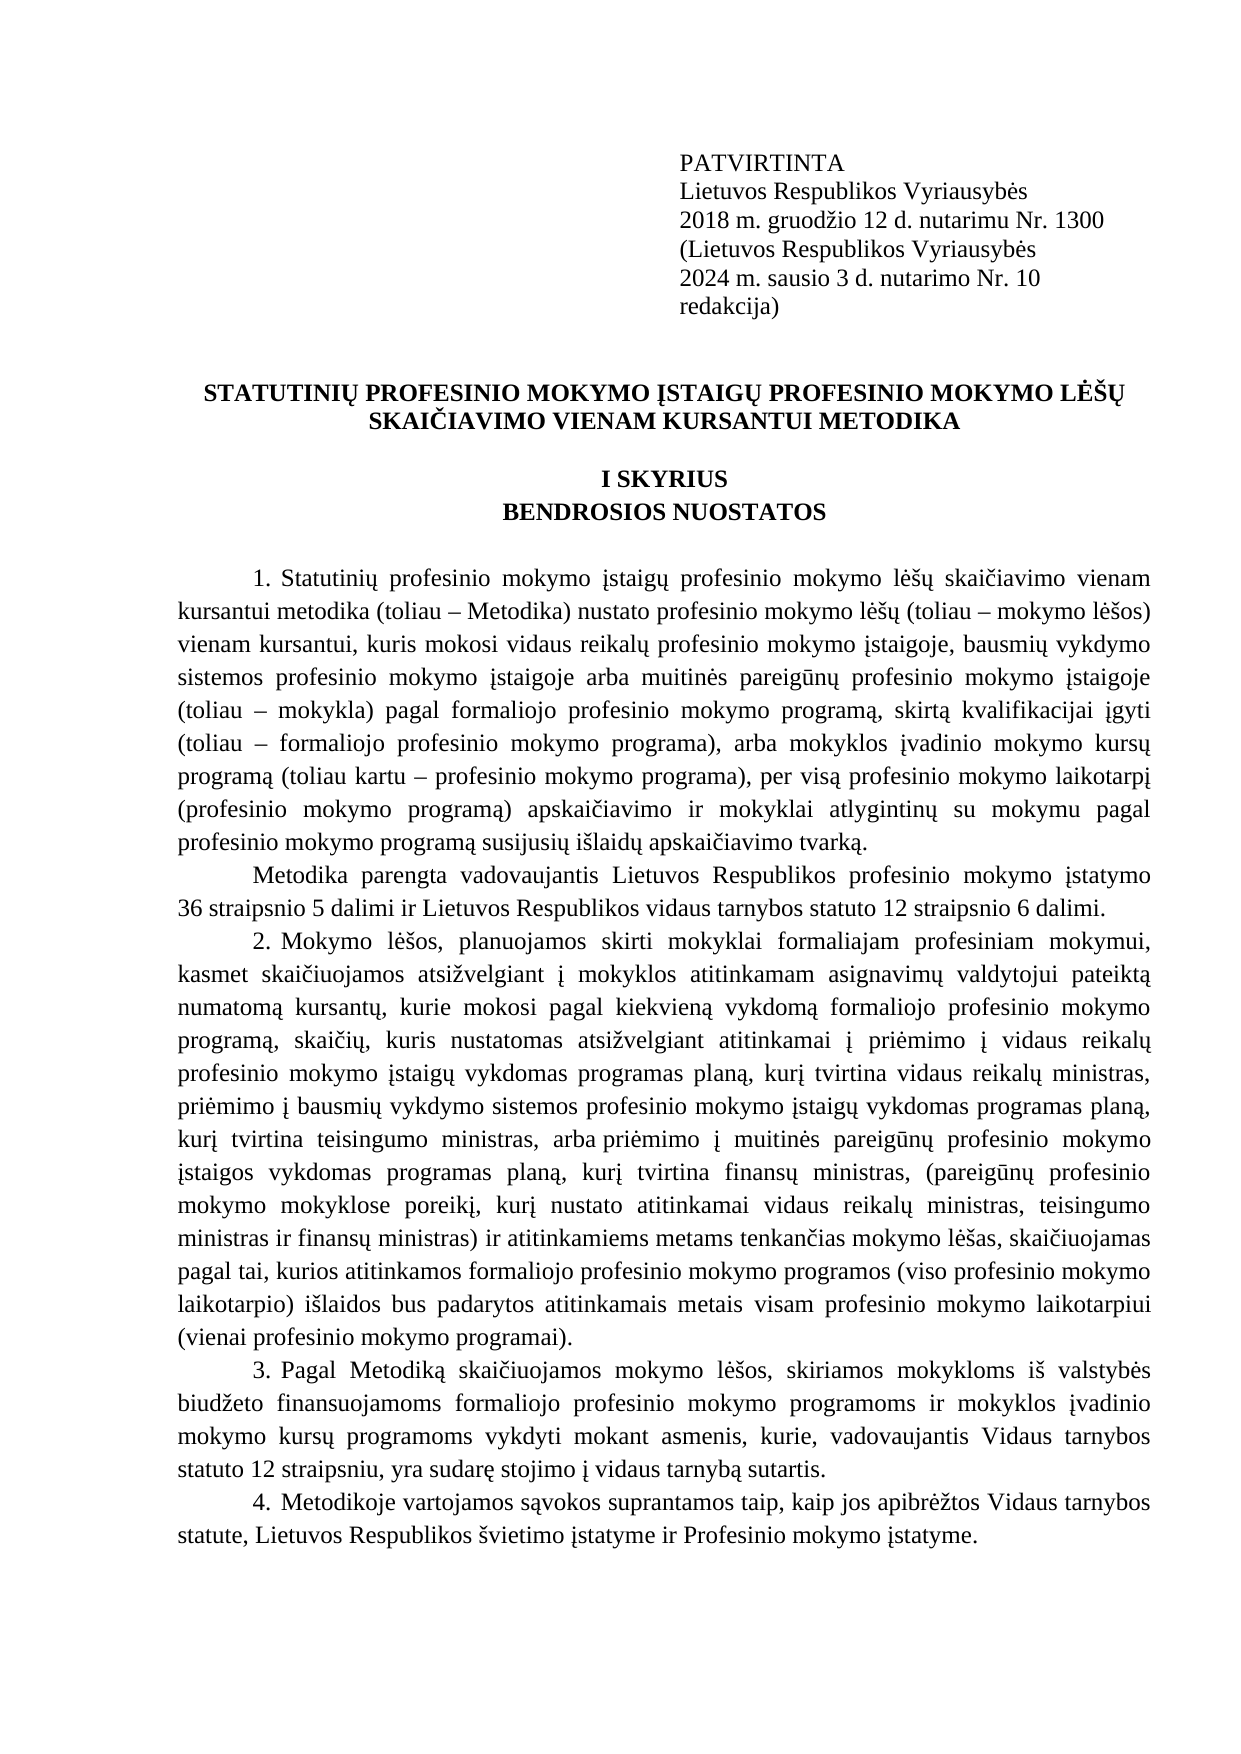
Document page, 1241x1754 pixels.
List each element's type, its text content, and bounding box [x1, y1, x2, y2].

text 2024 m. sausio 3 d. nutarimo Nr. 10 [679, 263, 1152, 291]
text 2. Mokymo lėšos, planuojamos skirti mokyklai formaliajam profesiniam mokymui, kasmet skaičiuojamos atsižvelgiant į mokyklos atitinkamam asignavimų valdytojui pateiktą numatomą kursantų, kurie mokosi pagal kiekvieną vykdomą formaliojo profesinio mokymo programą, skaičių, kuris nustatomas atsižvelgiant atitinkamai į priėmimo į vidaus reikalų profesinio mokymo įstaigų vykdomas programas planą, kurį tvirtina vidaus reikalų ministras, priėmimo į bausmių vykdymo sistemos profesinio mokymo įstaigų vykdomas programas planą, kurį tvirtina teisingumo ministras, arba priėmimo į muitinės pareigūnų profesinio mokymo įstaigos vykdomas programas planą, kurį tvirtina finansų ministras, (pareigūnų profesinio mokymo mokyklose poreikį, kurį nustato atitinkamai vidaus reikalų ministras, teisingumo ministras ir finansų ministras) ir atitinkamiems metams tenkančias mokymo lėšas, skaičiuojamas pagal tai, kurios atitinkamos formaliojo profesinio mokymo programos (viso profesinio mokymo laikotarpio) išlaidos bus padarytos atitinkamais metais visam profesinio mokymo laikotarpiui (vienai profesinio mokymo programai). [177, 926, 1152, 1351]
text 4. Metodikoje vartojamos sąvokos suprantamos taip, kaip jos apibrėžtos Vidaus tarnybos statute, Lietuvos Respublikos švietimo įstatyme ir Profesinio mokymo įstatyme. [177, 1487, 1152, 1549]
text 3. Pagal Metodiką skaičiuojamos mokymo lėšos, skiriamos mokykloms iš valstybės biudžeto finansuojamoms formaliojo profesinio mokymo programoms ir mokyklos įvadinio mokymo kursų programoms vykdyti mokant asmenis, kurie, vadovaujantis Vidaus tarnybos statuto 12 straipsniu, yra sudarę stojimo į vidaus tarnybą sutartis. [177, 1355, 1152, 1483]
text Lietuvos Respublikos Vyriausybės [679, 176, 1152, 205]
text redakcija) [679, 291, 1152, 320]
text 1. Statutinių profesinio mokymo įstaigų profesinio mokymo lėšų skaičiavimo vienam kursantui metodika (toliau – Metodika) nustato profesinio mokymo lėšų (toliau – mokymo lėšos) vienam kursantui, kuris mokosi vidaus reikalų profesinio mokymo įstaigoje, bausmių vykdymo sistemos profesinio mokymo įstaigoje arba muitinės pareigūnų profesinio mokymo įstaigoje (toliau – mokykla) pagal formaliojo profesinio mokymo programą, skirtą kvalifikacijai įgyti (toliau – formaliojo profesinio mokymo programa), arba mokyklos įvadinio mokymo kursų programą (toliau kartu – profesinio mokymo programa), per visą profesinio mokymo laikotarpį (profesinio mokymo programą) apskaičiavimo ir mokyklai atlygintinų su mokymu pagal profesinio mokymo programą susijusių išlaidų apskaičiavimo tvarką. [177, 563, 1152, 856]
text BENDROSIOS NUOSTATOS [177, 497, 1152, 526]
text Metodika parengta vadovaujantis Lietuvos Respublikos profesinio mokymo įstatymo 36 straipsnio 5 dalimi ir Lietuvos Respublikos vidaus tarnybos statuto 12 straipsnio 6 dalimi. [177, 860, 1152, 922]
text I SKYRIUS [177, 464, 1152, 493]
text (Lietuvos Respublikos Vyriausybės [679, 234, 1152, 263]
text STATUTINIŲ PROFESINIO MOKYMO ĮSTAIGŲ PROFESINIO MOKYMO LĖŠŲ SKAIČIAVIMO VIENAM KURSANTUI METODIKA [177, 378, 1152, 435]
text PATVIRTINTA [679, 148, 1152, 176]
text 2018 m. gruodžio 12 d. nutarimu Nr. 1300 [679, 205, 1152, 234]
